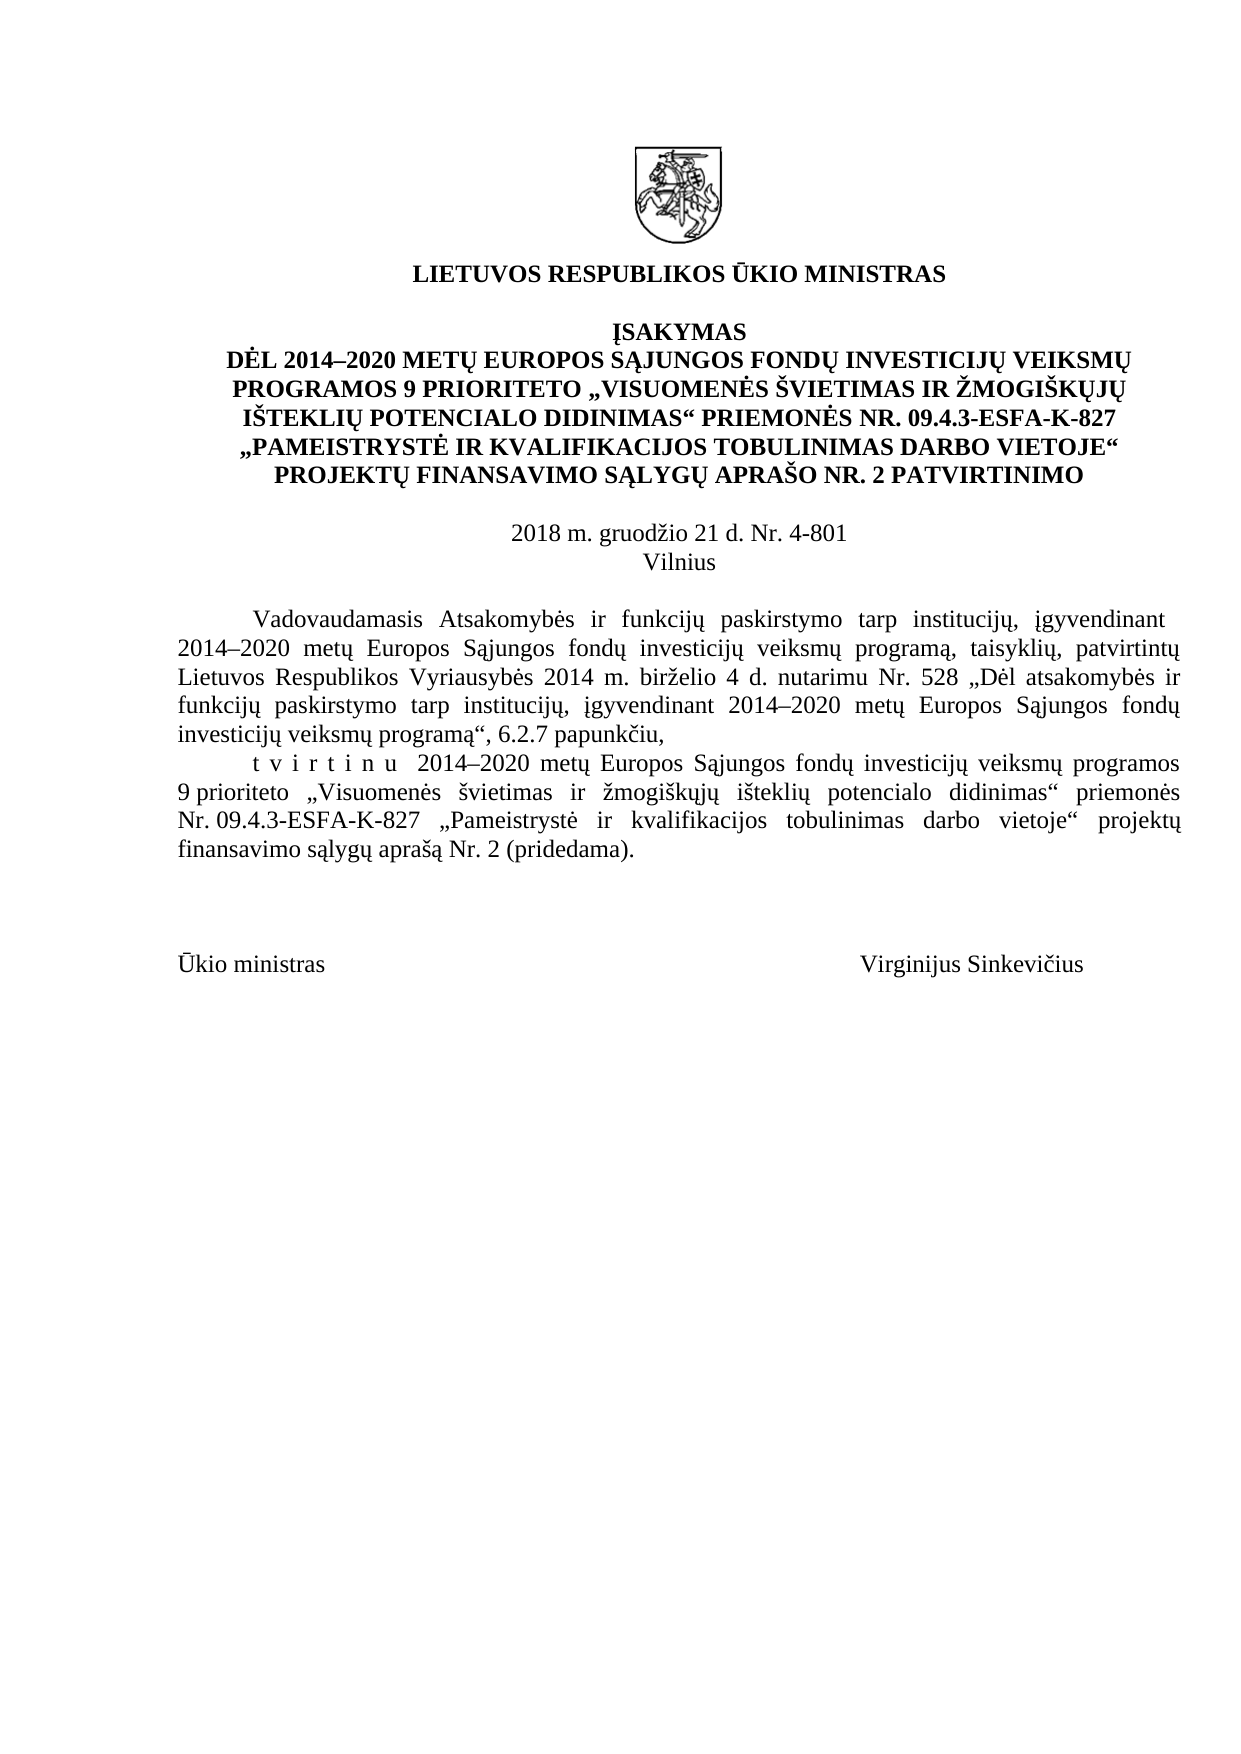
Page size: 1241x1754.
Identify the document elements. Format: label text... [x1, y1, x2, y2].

text Vadovaudamasis Atsakomybės ir funkcijų paskirstymo tarp institucijų, įgyvendinant 2014–2020 metų Europos Sąjungos fondų investicijų veiksmų programą, taisyklių, patvirtintų Lietuvos Respublikos Vyriausybės 2014 m. birželio 4 d. nutarimu Nr. 528 „Dėl atsakomybės ir funkcijų paskirstymo tarp institucijų, įgyvendinant 2014–2020 metų Europos Sąjungos fondų investicijų veiksmų programą“, 6.2.7 papunkčiu, [177, 604, 1181, 748]
text ĮSAKYMAS [177, 317, 1181, 346]
text dėl 2014–2020 mETŲ europos sąjungos fondų investicijų veiksmų programos 9 prioriteto „VISUOMENĖS ŠVIETIMAS IR ŽMOGIŠKŲJŲ IŠTEKLIŲ POTENCIALO DIDINIMAS“ PRIEMONĖS NR. 09.4.3-ESFA-K-827 „PAMEISTRYSTĖ ir kvalifikacijos tobulinimas darbo vietoje“ projektų finansavimo sąlygų aprašo Nr. 2 patvirtinimo [177, 346, 1181, 489]
text 2018 m. gruodžio 21 d. Nr. 4-801 [177, 518, 1181, 547]
text LIETUVOS RESPUBLIKOS ŪKIO MINISTRAS [177, 259, 1181, 288]
text Vilnius [177, 547, 1181, 576]
text t v i r t i n u 2014–2020 metų Europos Sąjungos fondų investicijų veiksmų programos 9 prioriteto „Visuomenės švietimas ir žmogiškųjų išteklių potencialo didinimas“ priemonės Nr. 09.4.3-ESFA-K-827 „Pameistrystė ir kvalifikacijos tobulinimas darbo vietoje“ projektų finansavimo sąlygų aprašą Nr. 2 (pridedama). [177, 748, 1181, 863]
text Ūkio ministras Virginijus Sinkevičius [177, 949, 1181, 978]
